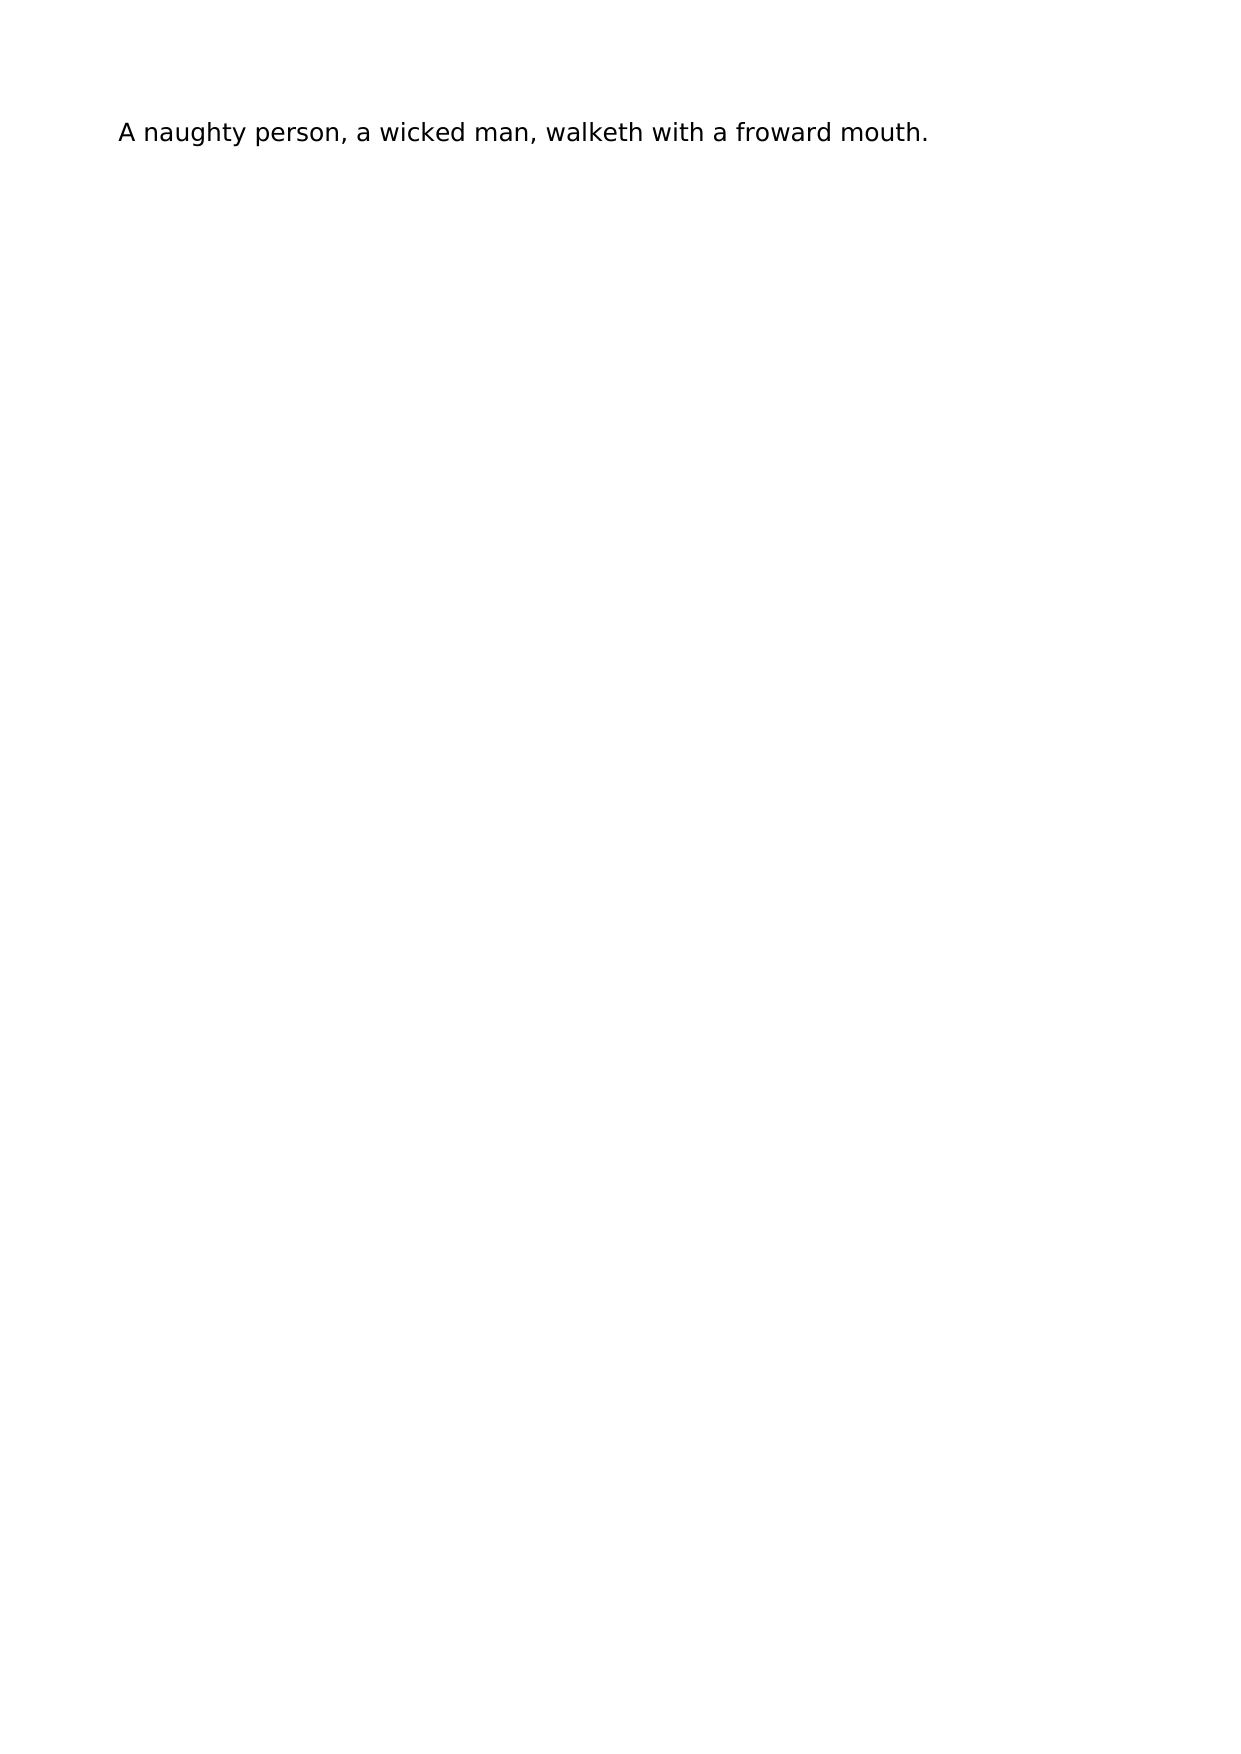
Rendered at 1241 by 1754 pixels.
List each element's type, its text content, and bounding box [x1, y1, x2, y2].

text A naughty person, a wicked man, walketh with a froward mouth. [118, 118, 1122, 147]
